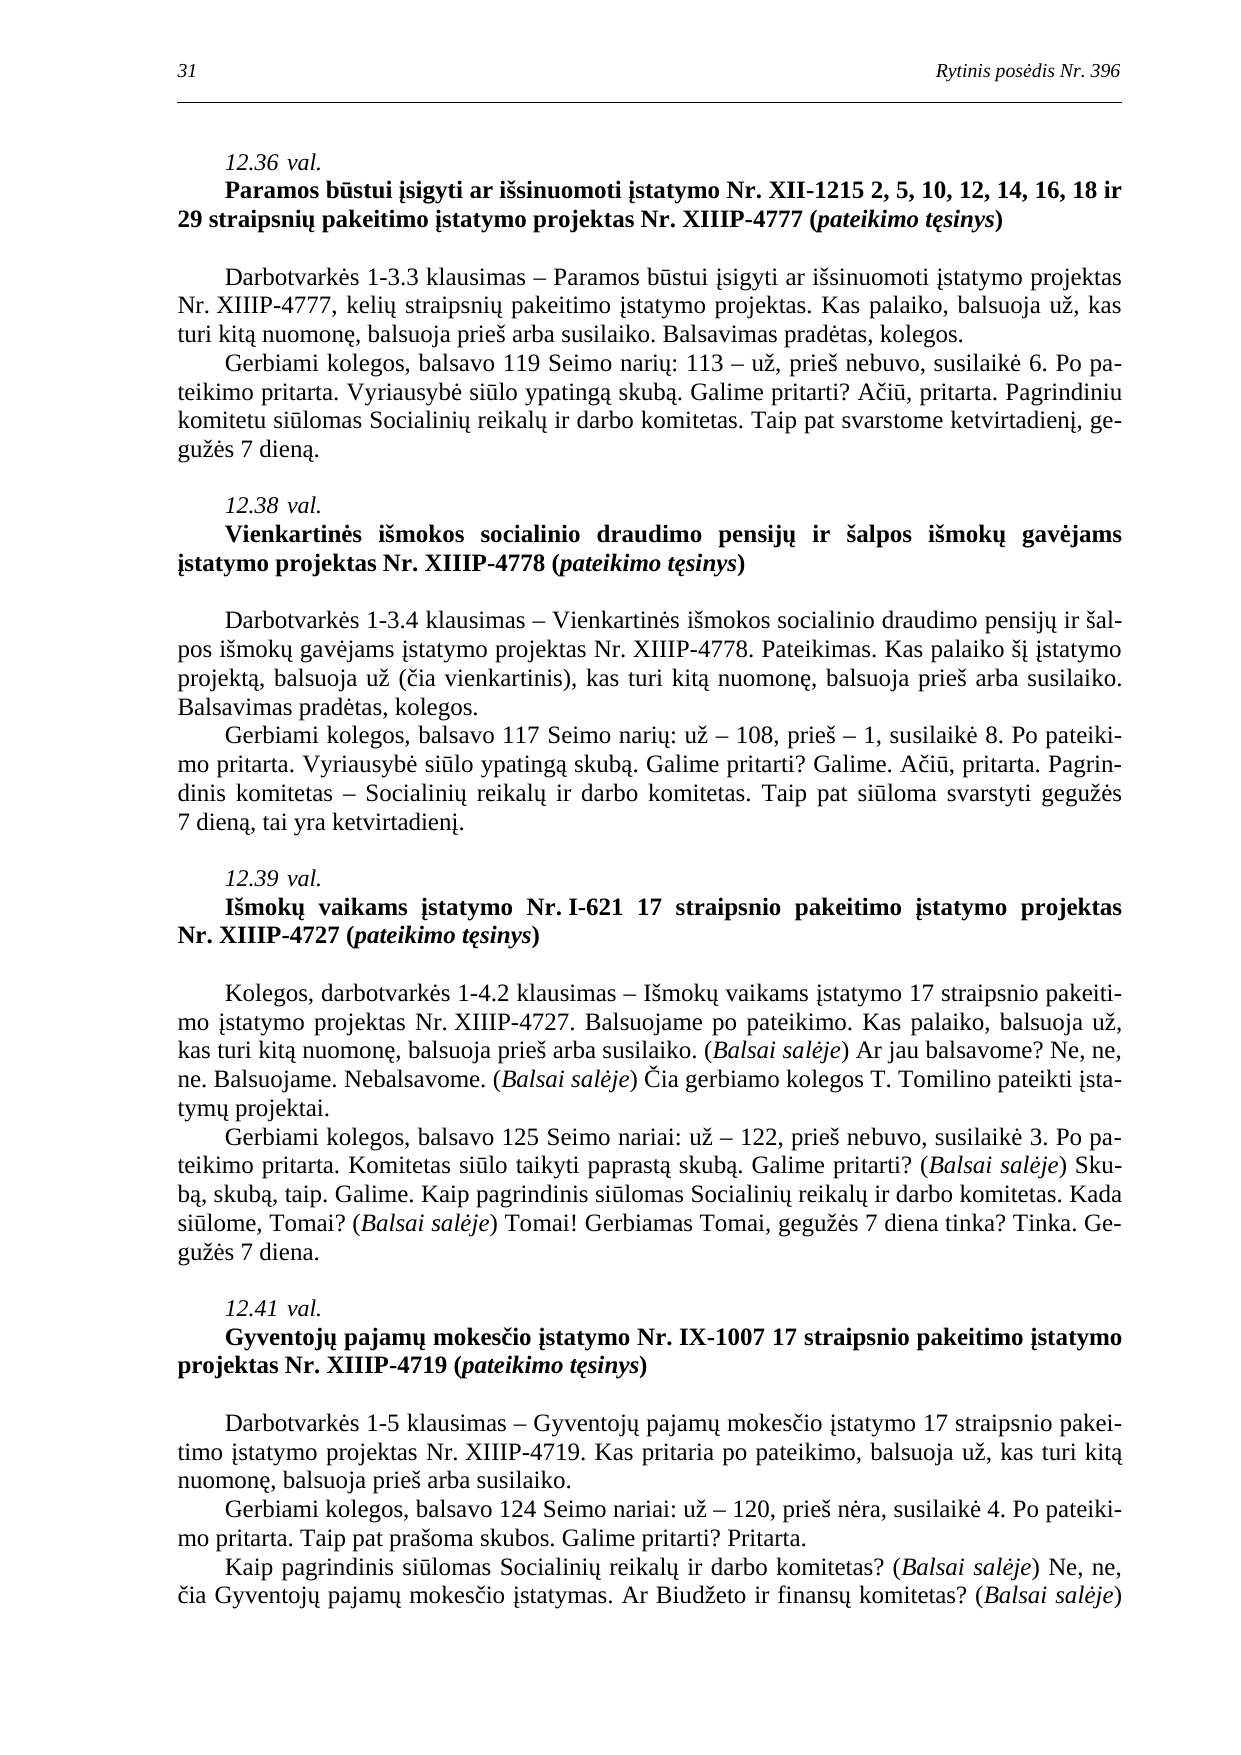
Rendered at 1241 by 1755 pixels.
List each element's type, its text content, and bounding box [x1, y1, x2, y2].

text Pa­ra­mos būs­tui įsi­gy­ti ar iš­si­nuo­mo­ti įsta­ty­mo Nr. XII-1215 2, 5, 10, 12, 14, 16, 18 ir 29 straips­nių pa­kei­ti­mo įsta­ty­mo pro­jek­tas Nr. XIIIP-4777 (pa­tei­ki­mo tę­si­nys) [177, 175, 1122, 233]
text Kaip pa­grin­di­nis siū­lo­mas So­cia­li­nių rei­ka­lų ir dar­bo ko­mi­te­tas? (Bal­sai sa­lė­je) Ne, ne, čia Gy­ven­to­jų pa­ja­mų mo­kes­čio įsta­ty­mas. Ar Biu­dže­to ir fi­nan­sų ko­mi­te­tas? (Bal­sai sa­lė­je) [177, 1552, 1122, 1609]
text Gy­ven­to­jų pa­ja­mų mo­kes­čio įsta­ty­mo Nr. IX-1007 17 straips­nio pa­kei­ti­mo įsta­ty­mo pro­jek­tas Nr. XIIIP-4719 (pa­tei­ki­mo tę­si­nys) [177, 1322, 1122, 1379]
text 12.38 val. [224, 492, 1122, 519]
text 12.41 val. [224, 1294, 1122, 1322]
text Dar­bo­tvarkės 1-3.3 klau­si­mas – Pa­ra­mos būs­tui įsi­gy­ti ar iš­si­nuo­mo­ti įsta­ty­mo pro­jek­tas Nr. XIIIP-4777, ke­lių straips­nių pa­kei­ti­mo įsta­ty­mo pro­jek­tas. Kas pa­lai­ko, bal­suo­ja už, kas tu­ri ki­tą nuo­mo­nę, bal­suo­ja prieš ar­ba su­si­lai­ko. Bal­sa­vi­mas pra­dė­tas, ko­le­gos. [177, 262, 1122, 348]
text Ger­bia­mi ko­le­gos, bal­sa­vo 119 Sei­mo na­rių: 113 – už, prieš ne­bu­vo, su­si­lai­kė 6. Po pa­tei­ki­mo pri­tar­ta. Vy­riau­sy­bė siū­lo ypa­tin­gą sku­bą. Ga­li­me pri­tar­ti? Ačiū, pri­tar­ta. Pa­grin­di­niu ko­mi­te­tu siū­lo­mas So­cia­li­nių rei­ka­lų ir dar­bo ko­mi­te­tas. Taip pat svars­to­me ket­vir­ta­die­nį, ge­gu­žės 7 die­ną. [177, 348, 1122, 463]
text 12.36 val. [224, 148, 1122, 175]
text Vien­kar­ti­nės iš­mo­kos so­cia­li­nio drau­di­mo pen­si­jų ir šal­pos iš­mo­kų ga­vė­jams įstatymo pro­jek­tas Nr. XIIIP-4778 (pa­tei­ki­mo tę­si­nys) [177, 519, 1122, 577]
text Iš­mo­kų vai­kams įsta­ty­mo Nr. I-621 17 straips­nio pa­kei­ti­mo įsta­ty­mo pro­jek­tas Nr. XIIIP-4727 (pa­tei­ki­mo tę­si­nys) [177, 892, 1122, 949]
text Ger­bia­mi ko­le­gos, bal­sa­vo 117 Sei­mo na­rių: už – 108, prieš – 1, su­si­lai­kė 8. Po pa­tei­ki­mo pri­tar­ta. Vy­riau­sy­bė siū­lo ypa­tin­gą sku­bą. Ga­li­me pri­tar­ti? Ga­li­me. Ačiū, pri­tar­ta. Pa­grin­di­nis ko­mi­te­tas – So­cia­li­nių rei­ka­lų ir dar­bo ko­mi­te­tas. Taip pat siū­lo­ma svars­ty­ti ge­gu­žės 7 die­ną, tai yra ket­vir­ta­die­nį. [177, 720, 1122, 835]
text Dar­bo­tvarkės 1-3.4 klau­si­mas – Vien­kar­ti­nės iš­mo­kos so­cia­li­nio drau­di­mo pen­si­jų ir šal­pos iš­mo­kų ga­vė­jams įsta­ty­mo pro­jek­tas Nr. XIIIP-4778. Pa­tei­ki­mas. Kas pa­lai­ko šį įsta­ty­mo pro­jek­tą, bal­suo­ja už (čia vien­kar­ti­nis), kas tu­ri ki­tą nuo­mo­nę, bal­suo­ja prieš ar­ba su­si­lai­ko. Bal­sa­vi­mas pra­dė­tas, ko­le­gos. [177, 605, 1122, 720]
text 12.39 val. [224, 864, 1122, 892]
text Ko­le­gos, dar­bo­tvarkės 1-4.2 klau­si­mas – Iš­mo­kų vai­kams įsta­ty­mo 17 straips­nio pa­kei­ti­mo įsta­ty­mo pro­jek­tas Nr. XIIIP-4727. Bal­suo­ja­me po pa­tei­ki­mo. Kas pa­lai­ko, bal­suo­ja už, kas tu­ri ki­tą nuo­mo­nę, bal­suo­ja prieš ar­ba su­si­lai­ko. (Bal­sai sa­lė­je) Ar jau bal­sa­vo­me? Ne, ne, ne. Bal­suo­ja­me. Ne­bal­sa­vo­me. (Bal­sai sa­lė­je) Čia ger­bia­mo ko­le­gos T. To­mi­li­no pa­teik­ti įsta­ty­mų pro­jek­tai. [177, 978, 1122, 1122]
text Ger­bia­mi ko­le­gos, bal­sa­vo 124 Sei­mo na­riai: už – 120, prieš nė­ra, su­si­lai­kė 4. Po pa­tei­ki­mo pri­tar­ta. Taip pat pra­šo­ma sku­bos. Ga­li­me pri­tar­ti? Pri­tar­ta. [177, 1494, 1122, 1552]
text Dar­bo­tvarkės 1-5 klau­si­mas – Gy­ven­to­jų pa­ja­mų mo­kes­čio įsta­ty­mo 17 straips­nio pa­kei­ti­mo įsta­ty­mo pro­jek­tas Nr. XIIIP-4719. Kas pri­ta­ria po pa­tei­ki­mo, bal­suo­ja už, kas tu­ri ki­tą nuo­mo­nę, bal­suo­ja prieš ar­ba su­si­lai­ko. [177, 1408, 1122, 1494]
text Ger­bia­mi ko­le­gos, bal­sa­vo 125 Sei­mo na­riai: už – 122, prieš ne­bu­vo, su­si­lai­kė 3. Po pa­tei­ki­mo pri­tar­ta. Ko­mi­te­tas siū­lo tai­ky­ti pa­pras­tą sku­bą. Ga­li­me pri­tar­ti? (Bal­sai sa­lė­je) Sku­bą, sku­bą, taip. Ga­li­me. Kaip pa­grin­di­nis siū­lo­mas So­cia­li­nių rei­ka­lų ir dar­bo ko­mi­te­tas. Ka­da siū­lo­me, To­mai? (Bal­sai sa­lė­je) To­mai! Ger­bia­mas To­mai, ge­gu­žės 7 die­na tin­ka? Tin­ka. Ge­gu­žės 7 die­na. [177, 1122, 1122, 1266]
